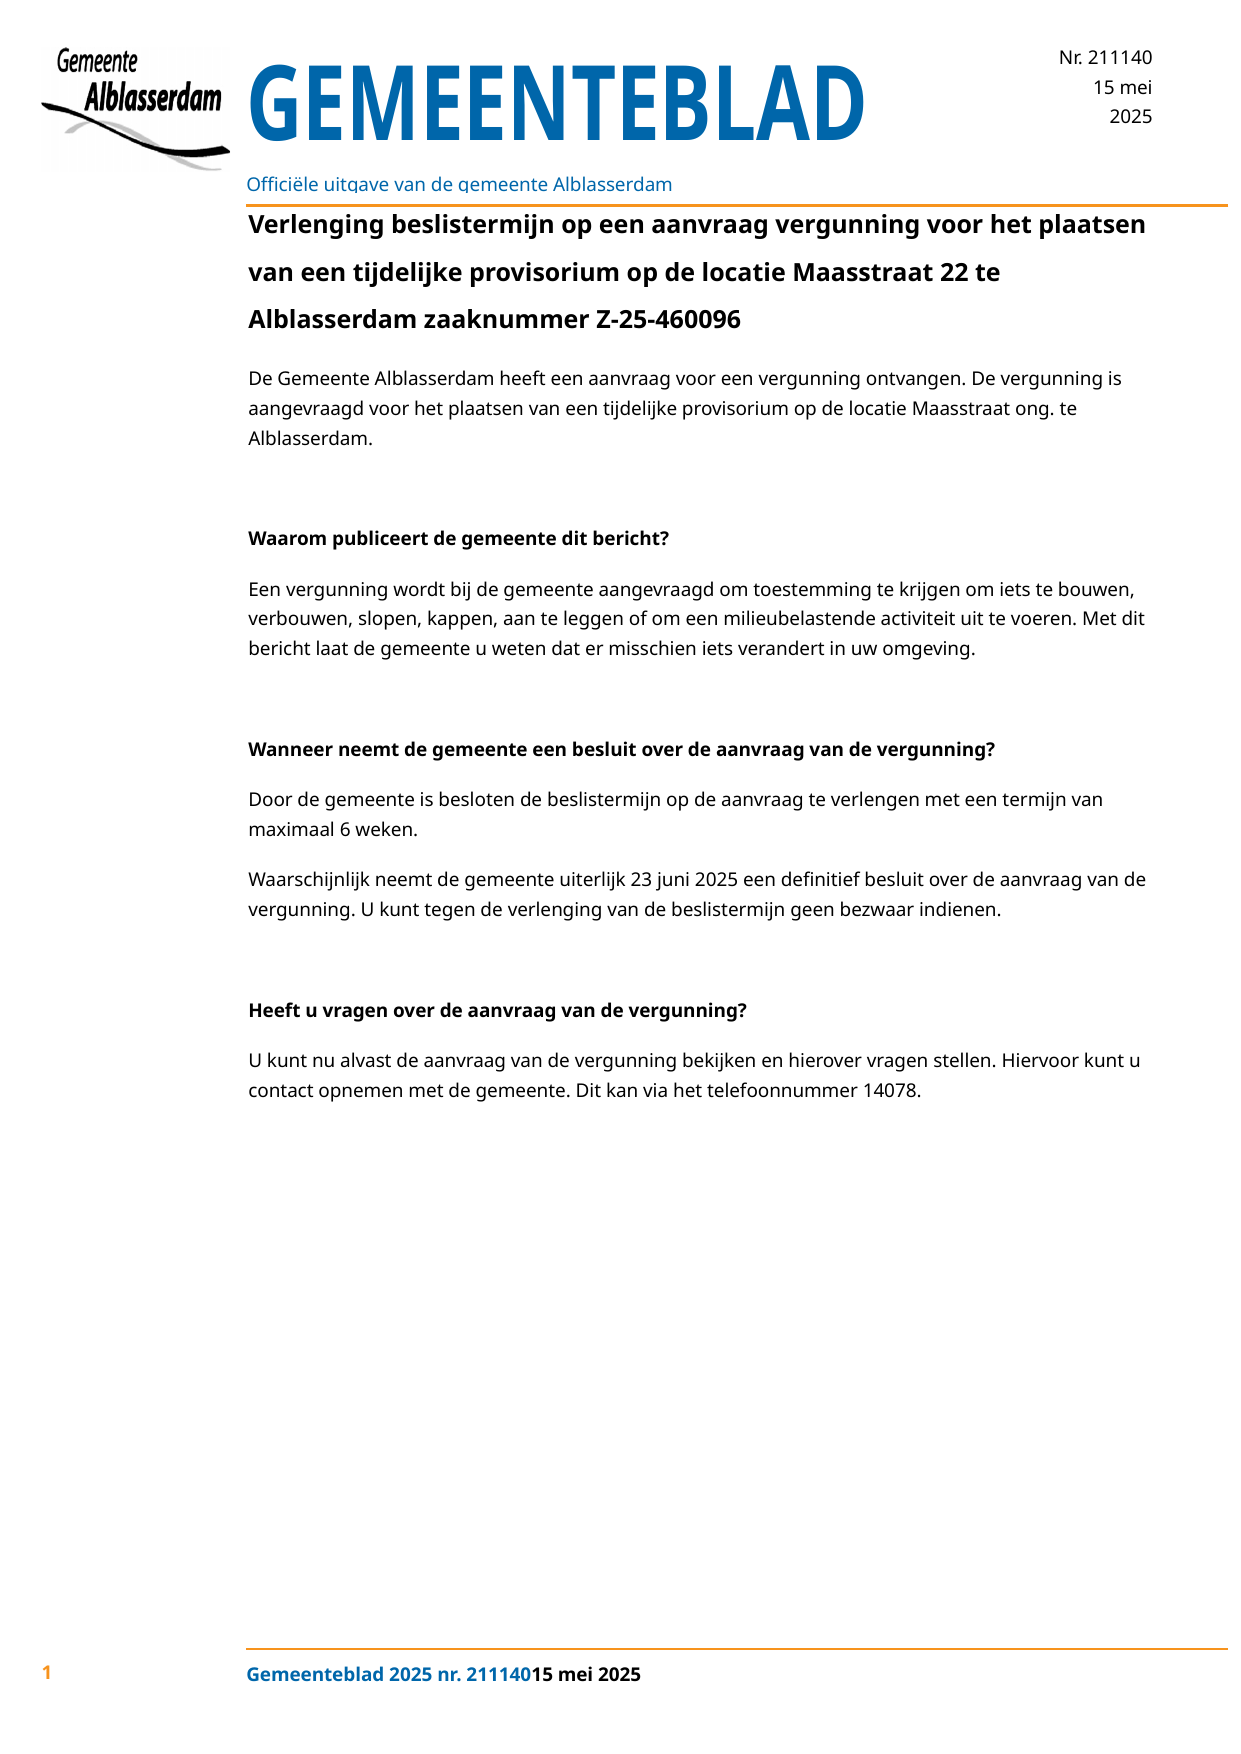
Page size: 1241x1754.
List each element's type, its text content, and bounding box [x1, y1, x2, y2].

text De Gemeente Alblasserdam heeft een aanvraag voor een vergunning ontvangen. De vergunning is aangevraagd voor het plaatsen van een tijdelijke provisorium op de locatie Maasstraat ong. te Alblasserdam. [248, 366, 1152, 450]
text Heeft u vragen over de aanvraag van de vergunning? [248, 997, 1152, 1022]
text Door de gemeente is besloten de beslistermijn op de aanvraag te verlengen met een termijn van maximaal 6 weken. [248, 786, 1152, 842]
text Verlenging beslistermijn op een aanvraag vergunning voor het plaatsen van een tijdelijke provisorium op de locatie Maasstraat 22 te Alblasserdam zaaknummer Z-25-460096 [248, 207, 1152, 336]
picture [41, 47, 231, 172]
text Waarschijnlijk neemt de gemeente uiterlijk 23 juni 2025 een definitief besluit over de aanvraag van de vergunning. U kunt tegen de verlenging van de beslistermijn geen bezwaar indienen. [248, 866, 1152, 922]
text Wanneer neemt de gemeente een besluit over de aanvraag van de vergunning? [248, 736, 1152, 762]
text Een vergunning wordt bij de gemeente aangevraagd om toestemming te krijgen om iets te bouwen, verbouwen, slopen, kappen, aan te leggen of om een milieubelastende activiteit uit te voeren. Met dit bericht laat de gemeente u weten dat er misschien iets verandert in uw omgeving. [248, 576, 1152, 661]
text Waarom publiceert de gemeente dit bericht? [248, 526, 1152, 551]
text U kunt nu alvast de aanvraag van de vergunning bekijken en hierover vragen stellen. Hiervoor kunt u contact opnemen met de gemeente. Dit kan via het telefoonnummer 14078. [248, 1047, 1152, 1102]
